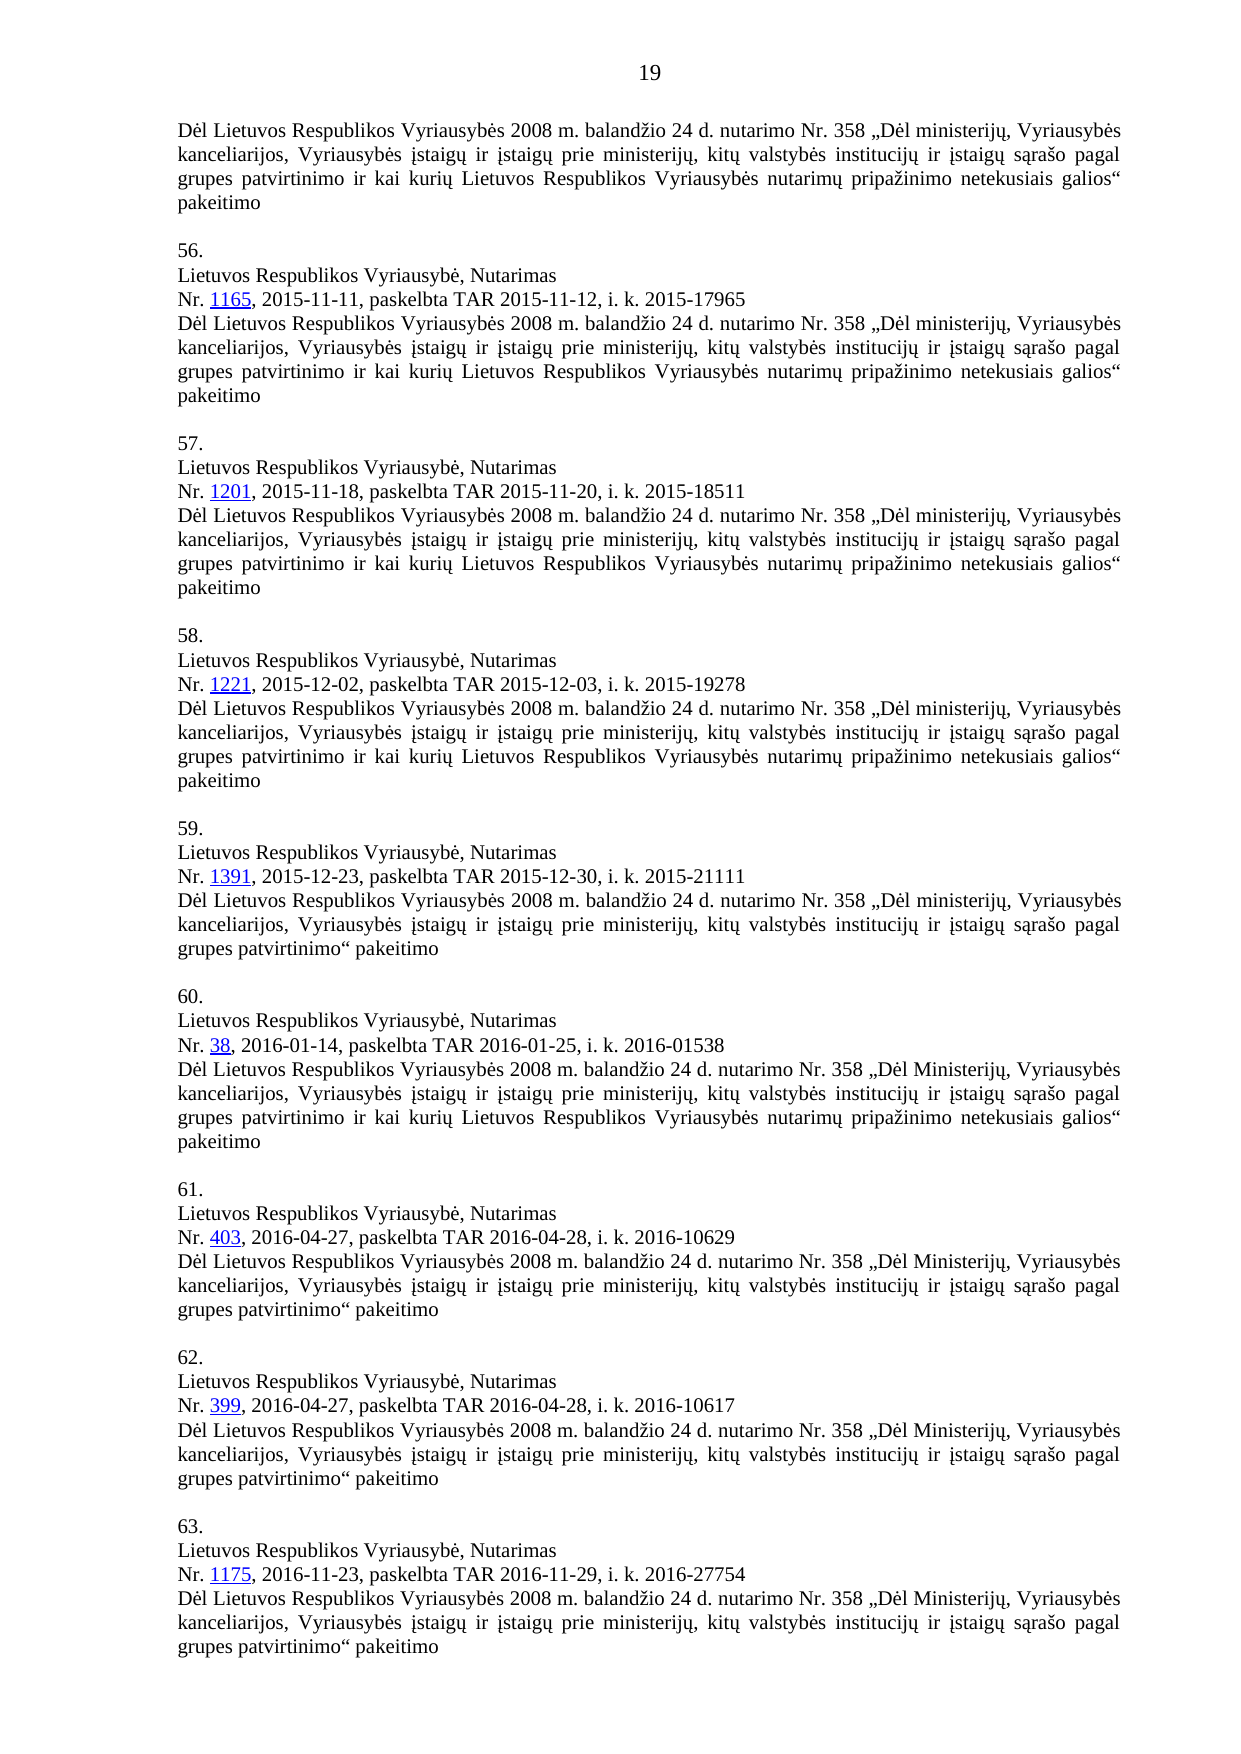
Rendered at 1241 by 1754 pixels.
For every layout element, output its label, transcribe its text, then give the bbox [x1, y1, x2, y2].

text Nr. 38, 2016-01-14, paskelbta TAR 2016-01-25, i. k. 2016-01538 [177, 1032, 1122, 1057]
text Dėl Lietuvos Respublikos Vyriausybės 2008 m. balandžio 24 d. nutarimo Nr. 358 „Dėl ministerijų, Vyriausybės kanceliarijos, Vyriausybės įstaigų ir įstaigų prie ministerijų, kitų valstybės institucijų ir įstaigų sąrašo pagal grupes patvirtinimo ir kai kurių Lietuvos Respublikos Vyriausybės nutarimų pripažinimo netekusiais galios“ pakeitimo [177, 696, 1122, 792]
text 56. [177, 238, 1122, 262]
text Nr. 1391, 2015-12-23, paskelbta TAR 2015-12-30, i. k. 2015-21111 [177, 864, 1122, 888]
text Lietuvos Respublikos Vyriausybė, Nutarimas [177, 647, 1122, 672]
text Lietuvos Respublikos Vyriausybė, Nutarimas [177, 455, 1122, 479]
text Lietuvos Respublikos Vyriausybė, Nutarimas [177, 1538, 1122, 1562]
text Lietuvos Respublikos Vyriausybė, Nutarimas [177, 840, 1122, 864]
text 57. [177, 431, 1122, 455]
text Dėl Lietuvos Respublikos Vyriausybės 2008 m. balandžio 24 d. nutarimo Nr. 358 „Dėl Ministerijų, Vyriausybės kanceliarijos, Vyriausybės įstaigų ir įstaigų prie ministerijų, kitų valstybės institucijų ir įstaigų sąrašo pagal grupes patvirtinimo“ pakeitimo [177, 1249, 1122, 1321]
text Nr. 1221, 2015-12-02, paskelbta TAR 2015-12-03, i. k. 2015-19278 [177, 672, 1122, 696]
text 61. [177, 1177, 1122, 1201]
text Dėl Lietuvos Respublikos Vyriausybės 2008 m. balandžio 24 d. nutarimo Nr. 358 „Dėl Ministerijų, Vyriausybės kanceliarijos, Vyriausybės įstaigų ir įstaigų prie ministerijų, kitų valstybės institucijų ir įstaigų sąrašo pagal grupes patvirtinimo ir kai kurių Lietuvos Respublikos Vyriausybės nutarimų pripažinimo netekusiais galios“ pakeitimo [177, 1057, 1122, 1153]
text 58. [177, 623, 1122, 647]
text 63. [177, 1514, 1122, 1538]
text Dėl Lietuvos Respublikos Vyriausybės 2008 m. balandžio 24 d. nutarimo Nr. 358 „Dėl ministerijų, Vyriausybės kanceliarijos, Vyriausybės įstaigų ir įstaigų prie ministerijų, kitų valstybės institucijų ir įstaigų sąrašo pagal grupes patvirtinimo“ pakeitimo [177, 888, 1122, 960]
text Dėl Lietuvos Respublikos Vyriausybės 2008 m. balandžio 24 d. nutarimo Nr. 358 „Dėl Ministerijų, Vyriausybės kanceliarijos, Vyriausybės įstaigų ir įstaigų prie ministerijų, kitų valstybės institucijų ir įstaigų sąrašo pagal grupes patvirtinimo“ pakeitimo [177, 1417, 1122, 1490]
text Nr. 1201, 2015-11-18, paskelbta TAR 2015-11-20, i. k. 2015-18511 [177, 479, 1122, 503]
text Dėl Lietuvos Respublikos Vyriausybės 2008 m. balandžio 24 d. nutarimo Nr. 358 „Dėl Ministerijų, Vyriausybės kanceliarijos, Vyriausybės įstaigų ir įstaigų prie ministerijų, kitų valstybės institucijų ir įstaigų sąrašo pagal grupes patvirtinimo“ pakeitimo [177, 1586, 1122, 1658]
text Nr. 1175, 2016-11-23, paskelbta TAR 2016-11-29, i. k. 2016-27754 [177, 1562, 1122, 1586]
text Nr. 403, 2016-04-27, paskelbta TAR 2016-04-28, i. k. 2016-10629 [177, 1225, 1122, 1249]
text Dėl Lietuvos Respublikos Vyriausybės 2008 m. balandžio 24 d. nutarimo Nr. 358 „Dėl ministerijų, Vyriausybės kanceliarijos, Vyriausybės įstaigų ir įstaigų prie ministerijų, kitų valstybės institucijų ir įstaigų sąrašo pagal grupes patvirtinimo ir kai kurių Lietuvos Respublikos Vyriausybės nutarimų pripažinimo netekusiais galios“ pakeitimo [177, 311, 1122, 407]
text Nr. 399, 2016-04-27, paskelbta TAR 2016-04-28, i. k. 2016-10617 [177, 1393, 1122, 1417]
text 62. [177, 1345, 1122, 1369]
text Lietuvos Respublikos Vyriausybė, Nutarimas [177, 262, 1122, 287]
text Lietuvos Respublikos Vyriausybė, Nutarimas [177, 1008, 1122, 1032]
text Dėl Lietuvos Respublikos Vyriausybės 2008 m. balandžio 24 d. nutarimo Nr. 358 „Dėl ministerijų, Vyriausybės kanceliarijos, Vyriausybės įstaigų ir įstaigų prie ministerijų, kitų valstybės institucijų ir įstaigų sąrašo pagal grupes patvirtinimo ir kai kurių Lietuvos Respublikos Vyriausybės nutarimų pripažinimo netekusiais galios“ pakeitimo [177, 503, 1122, 599]
text Nr. 1165, 2015-11-11, paskelbta TAR 2015-11-12, i. k. 2015-17965 [177, 287, 1122, 311]
text Lietuvos Respublikos Vyriausybė, Nutarimas [177, 1369, 1122, 1393]
text Dėl Lietuvos Respublikos Vyriausybės 2008 m. balandžio 24 d. nutarimo Nr. 358 „Dėl ministerijų, Vyriausybės kanceliarijos, Vyriausybės įstaigų ir įstaigų prie ministerijų, kitų valstybės institucijų ir įstaigų sąrašo pagal grupes patvirtinimo ir kai kurių Lietuvos Respublikos Vyriausybės nutarimų pripažinimo netekusiais galios“ pakeitimo [177, 118, 1122, 214]
text Lietuvos Respublikos Vyriausybė, Nutarimas [177, 1201, 1122, 1225]
text 59. [177, 816, 1122, 840]
text 60. [177, 984, 1122, 1008]
